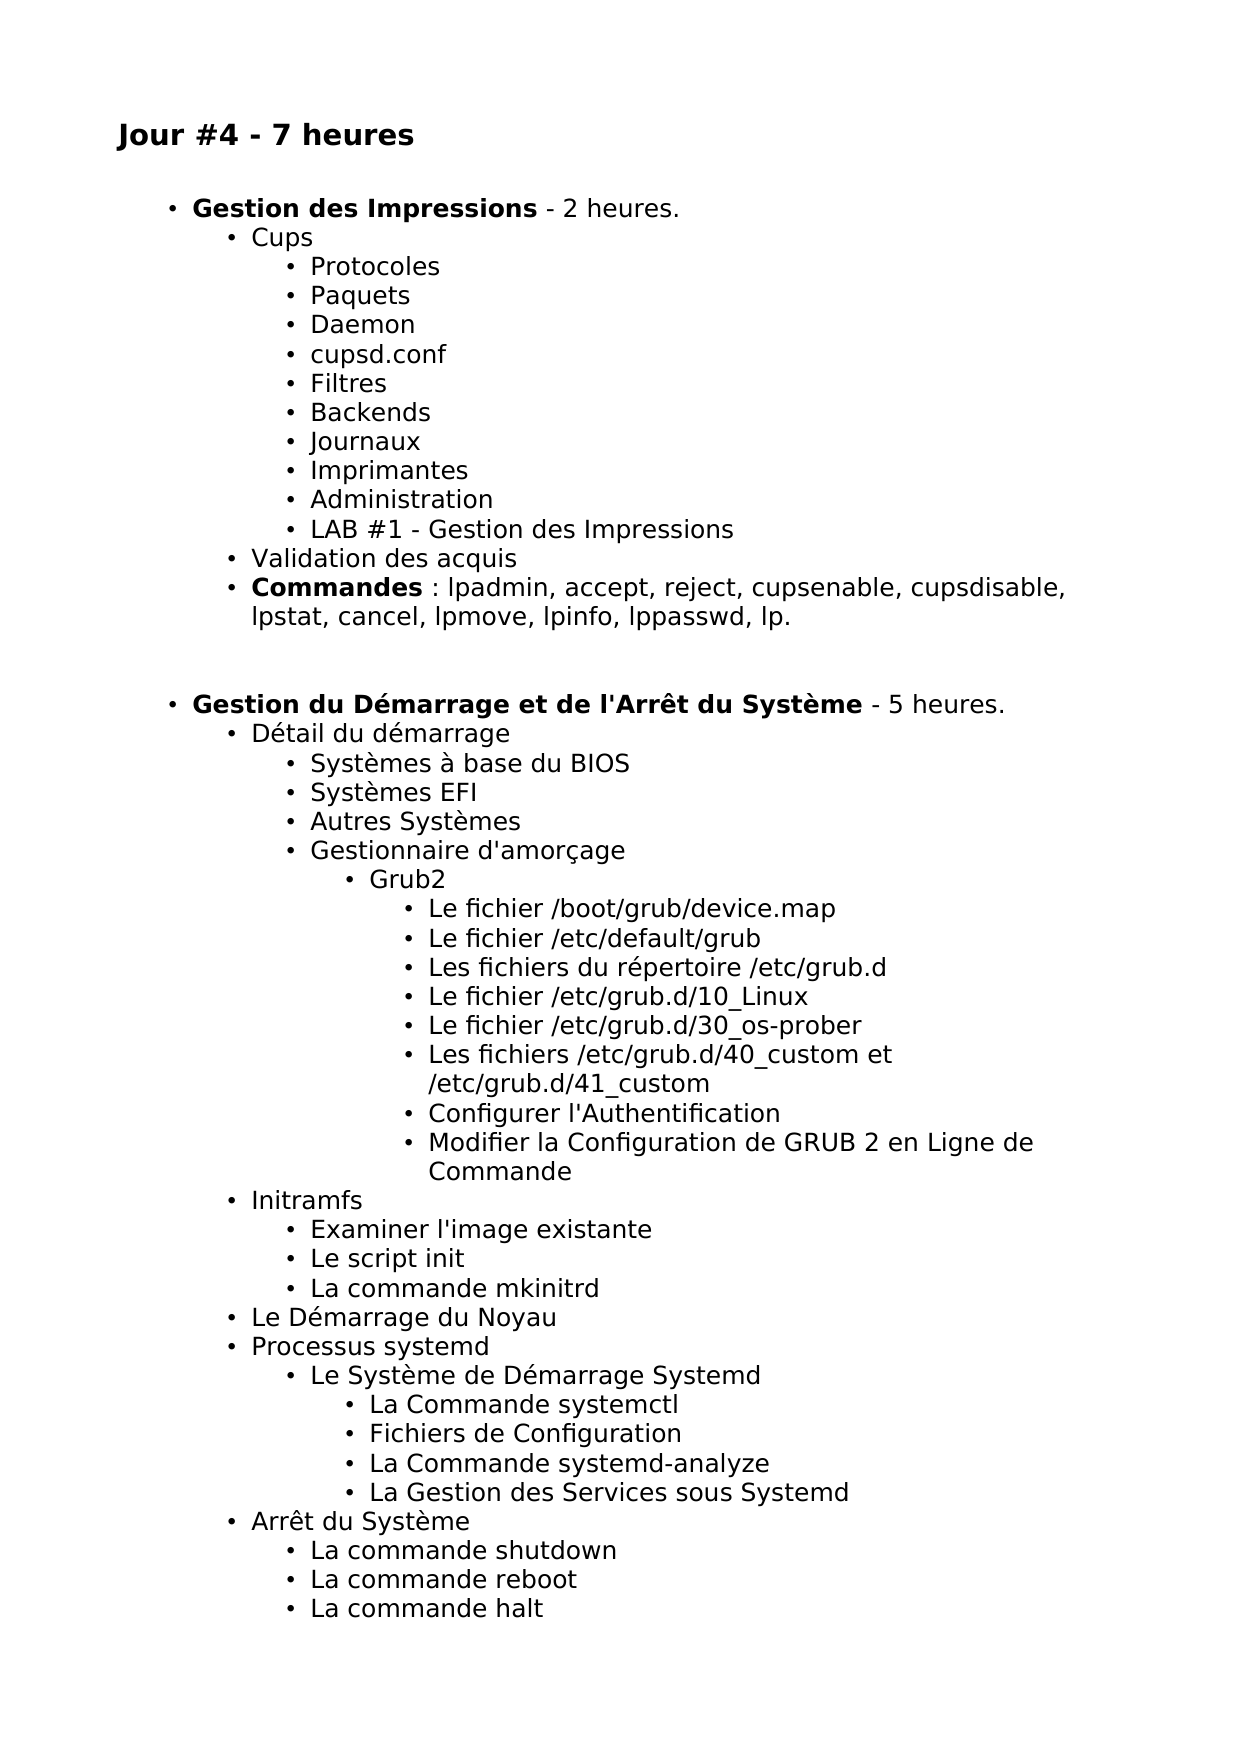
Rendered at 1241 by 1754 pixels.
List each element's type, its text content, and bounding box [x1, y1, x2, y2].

list Gestion du Démarrage et de l'Arrêt du Système - 5 heures. [177, 691, 1122, 720]
list LAB #1 - Gestion des Impressions [295, 515, 1122, 544]
list cupsd.conf [295, 340, 1122, 369]
list Grub2 [354, 866, 1122, 895]
list Journaux [295, 427, 1122, 457]
list Le script init [295, 1245, 1122, 1274]
list La Gestion des Services sous Systemd [354, 1478, 1122, 1507]
list Imprimantes [295, 457, 1122, 486]
list Filtres [295, 369, 1122, 398]
list Fichiers de Configuration [354, 1420, 1122, 1449]
list Les fichiers /etc/grub.d/40_custom et /etc/grub.d/41_custom [413, 1041, 1122, 1099]
list Le fichier /etc/grub.d/10_Linux [413, 982, 1122, 1011]
list Paquets [295, 282, 1122, 311]
list Protocoles [295, 252, 1122, 282]
list Gestionnaire d'amorçage [295, 836, 1122, 866]
list La commande halt [295, 1595, 1122, 1624]
list Cups [236, 223, 1122, 252]
list Détail du démarrage [236, 720, 1122, 749]
list La Commande systemctl [354, 1391, 1122, 1420]
list Les fichiers du répertoire /etc/grub.d [413, 953, 1122, 982]
list Processus systemd [236, 1332, 1122, 1361]
list Daemon [295, 311, 1122, 340]
list Modifier la Configuration de GRUB 2 en Ligne de Commande [413, 1128, 1122, 1186]
list Le Système de Démarrage Systemd [295, 1361, 1122, 1391]
list Gestion des Impressions - 2 heures. [177, 194, 1122, 223]
list Commandes : lpadmin, accept, reject, cupsenable, cupsdisable, lpstat, cancel, lpmove, lpinfo, lppasswd, lp. [236, 573, 1122, 632]
list Systèmes EFI [295, 778, 1122, 807]
list Examiner l'image existante [295, 1216, 1122, 1245]
list Arrêt du Système [236, 1507, 1122, 1536]
list La Commande systemd-analyze [354, 1449, 1122, 1478]
list Initramfs [236, 1186, 1122, 1216]
list La commande reboot [295, 1566, 1122, 1595]
list Systèmes à base du BIOS [295, 749, 1122, 778]
list Backends [295, 398, 1122, 427]
list Validation des acquis [236, 544, 1122, 573]
subtitle Jour #4 - 7 heures [118, 118, 1122, 152]
list Le Démarrage du Noyau [236, 1303, 1122, 1332]
list La commande shutdown [295, 1536, 1122, 1566]
list Le fichier /etc/default/grub [413, 924, 1122, 953]
list Le fichier /boot/grub/device.map [413, 895, 1122, 924]
list Autres Systèmes [295, 807, 1122, 836]
list Administration [295, 486, 1122, 515]
list La commande mkinitrd [295, 1274, 1122, 1303]
list Configurer l'Authentification [413, 1099, 1122, 1128]
list Le fichier /etc/grub.d/30_os-prober [413, 1011, 1122, 1041]
